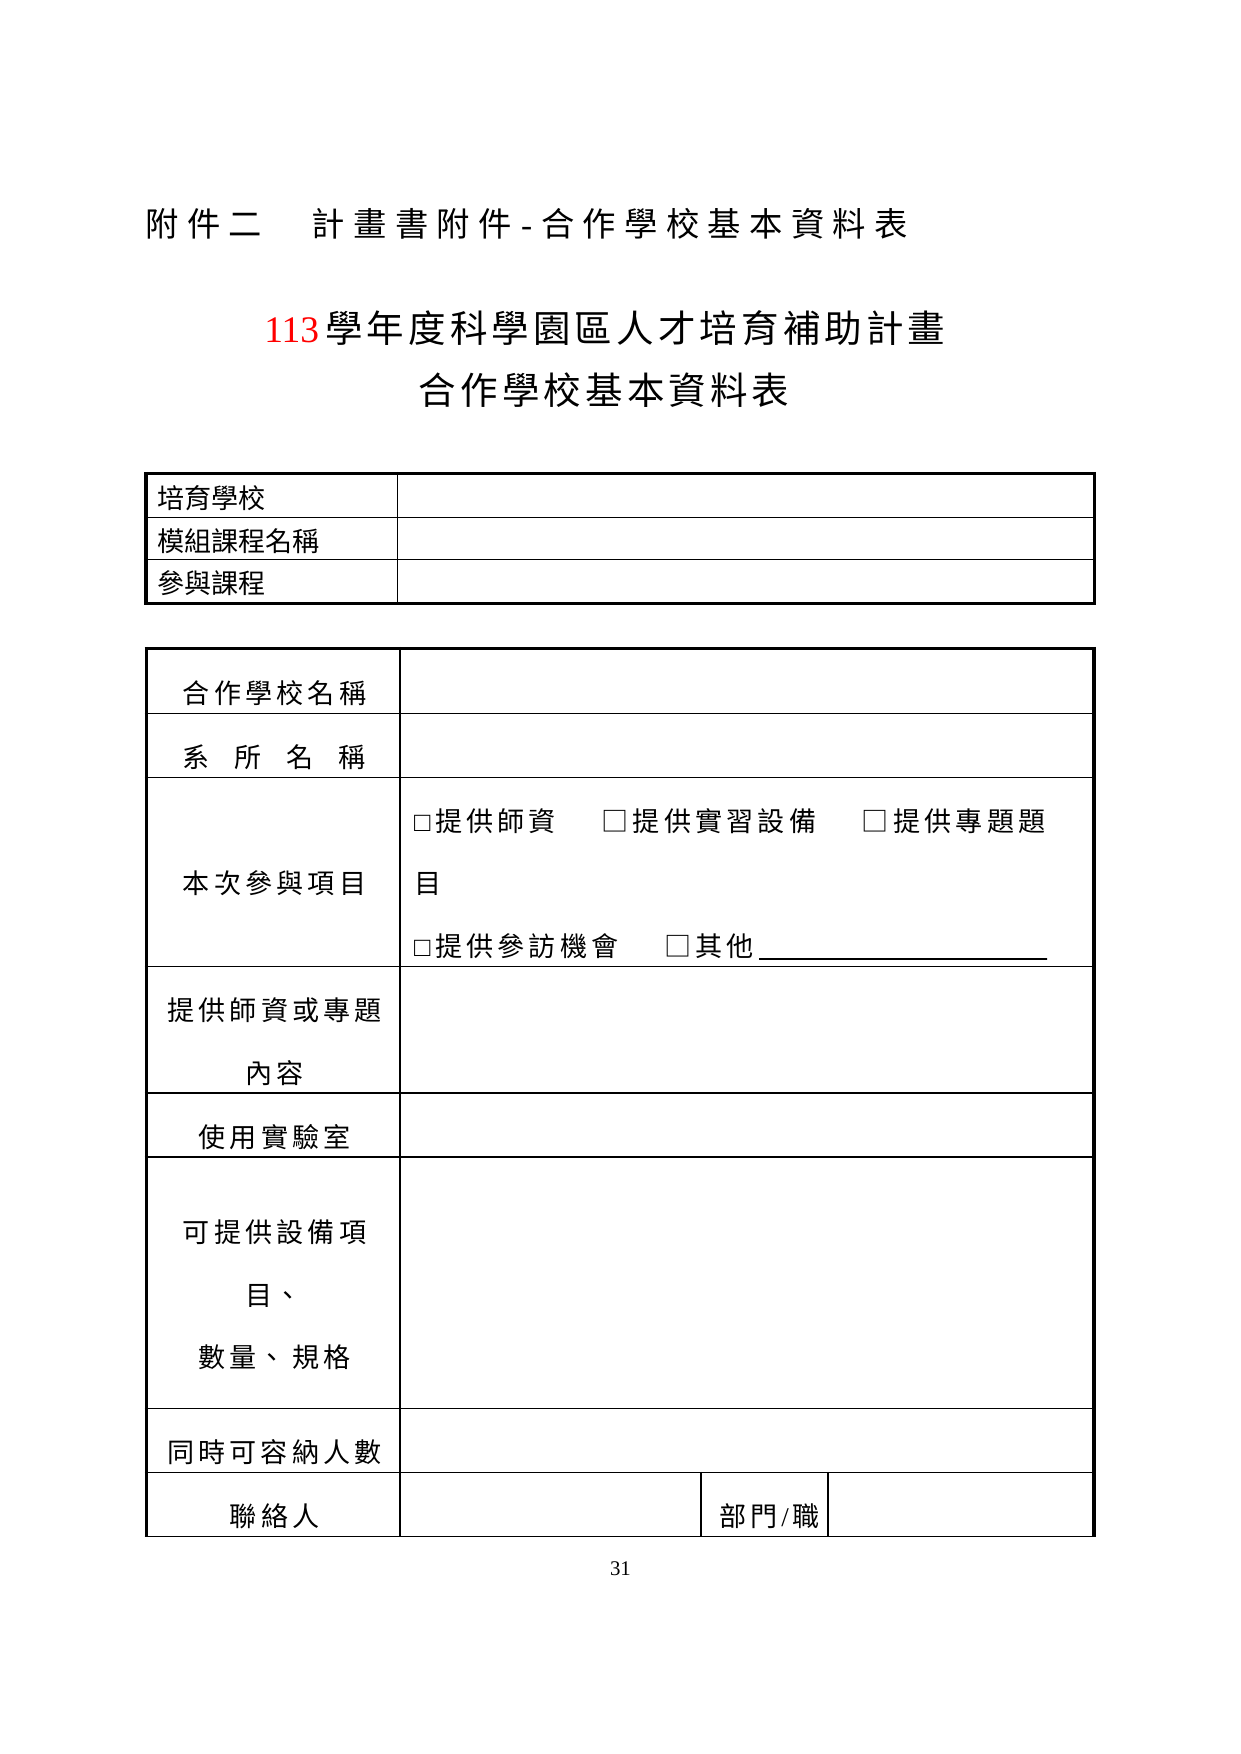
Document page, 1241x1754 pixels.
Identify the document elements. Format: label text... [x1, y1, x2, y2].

table_cell [401, 1094, 1092, 1156]
text 合作學校基本資料表 [141, 347, 1067, 409]
table_header 合作學校名稱 [148, 650, 399, 712]
table_cell 部門/職 [702, 1473, 827, 1536]
table_cell [829, 1473, 1092, 1536]
table_cell 聯絡人 [148, 1473, 399, 1536]
table_header [401, 650, 1092, 712]
table_cell [401, 1158, 1092, 1408]
text 113學年度科學園區人才培育補助計畫 [141, 284, 1067, 347]
text 附件二 計畫書附件-合作學校基本資料表 [141, 180, 1099, 243]
table_cell 本次參與項目 [148, 778, 399, 966]
table_cell 模組課程名稱 [148, 518, 397, 559]
table_cell [398, 560, 1093, 602]
table_header [398, 475, 1093, 517]
table_cell [401, 967, 1092, 1092]
table_cell 系 所 名 稱 [148, 714, 399, 776]
table_cell [401, 714, 1092, 776]
table_cell 提供師資或專題內容 [148, 967, 399, 1092]
table_cell [401, 1473, 700, 1536]
table_cell [398, 518, 1093, 559]
table_header 培育學校 [148, 475, 397, 517]
table_cell [401, 1409, 1092, 1472]
table_cell 可提供設備項目、 數量、規格 [148, 1158, 399, 1408]
table_cell 參與課程 [148, 560, 397, 602]
table_cell 使用實驗室 [148, 1094, 399, 1156]
table_cell □提供師資 □提供實習設備 □提供專題題目 □提供參訪機會 □其他_____________________ [401, 778, 1092, 966]
table_cell 同時可容納人數 [148, 1409, 399, 1472]
